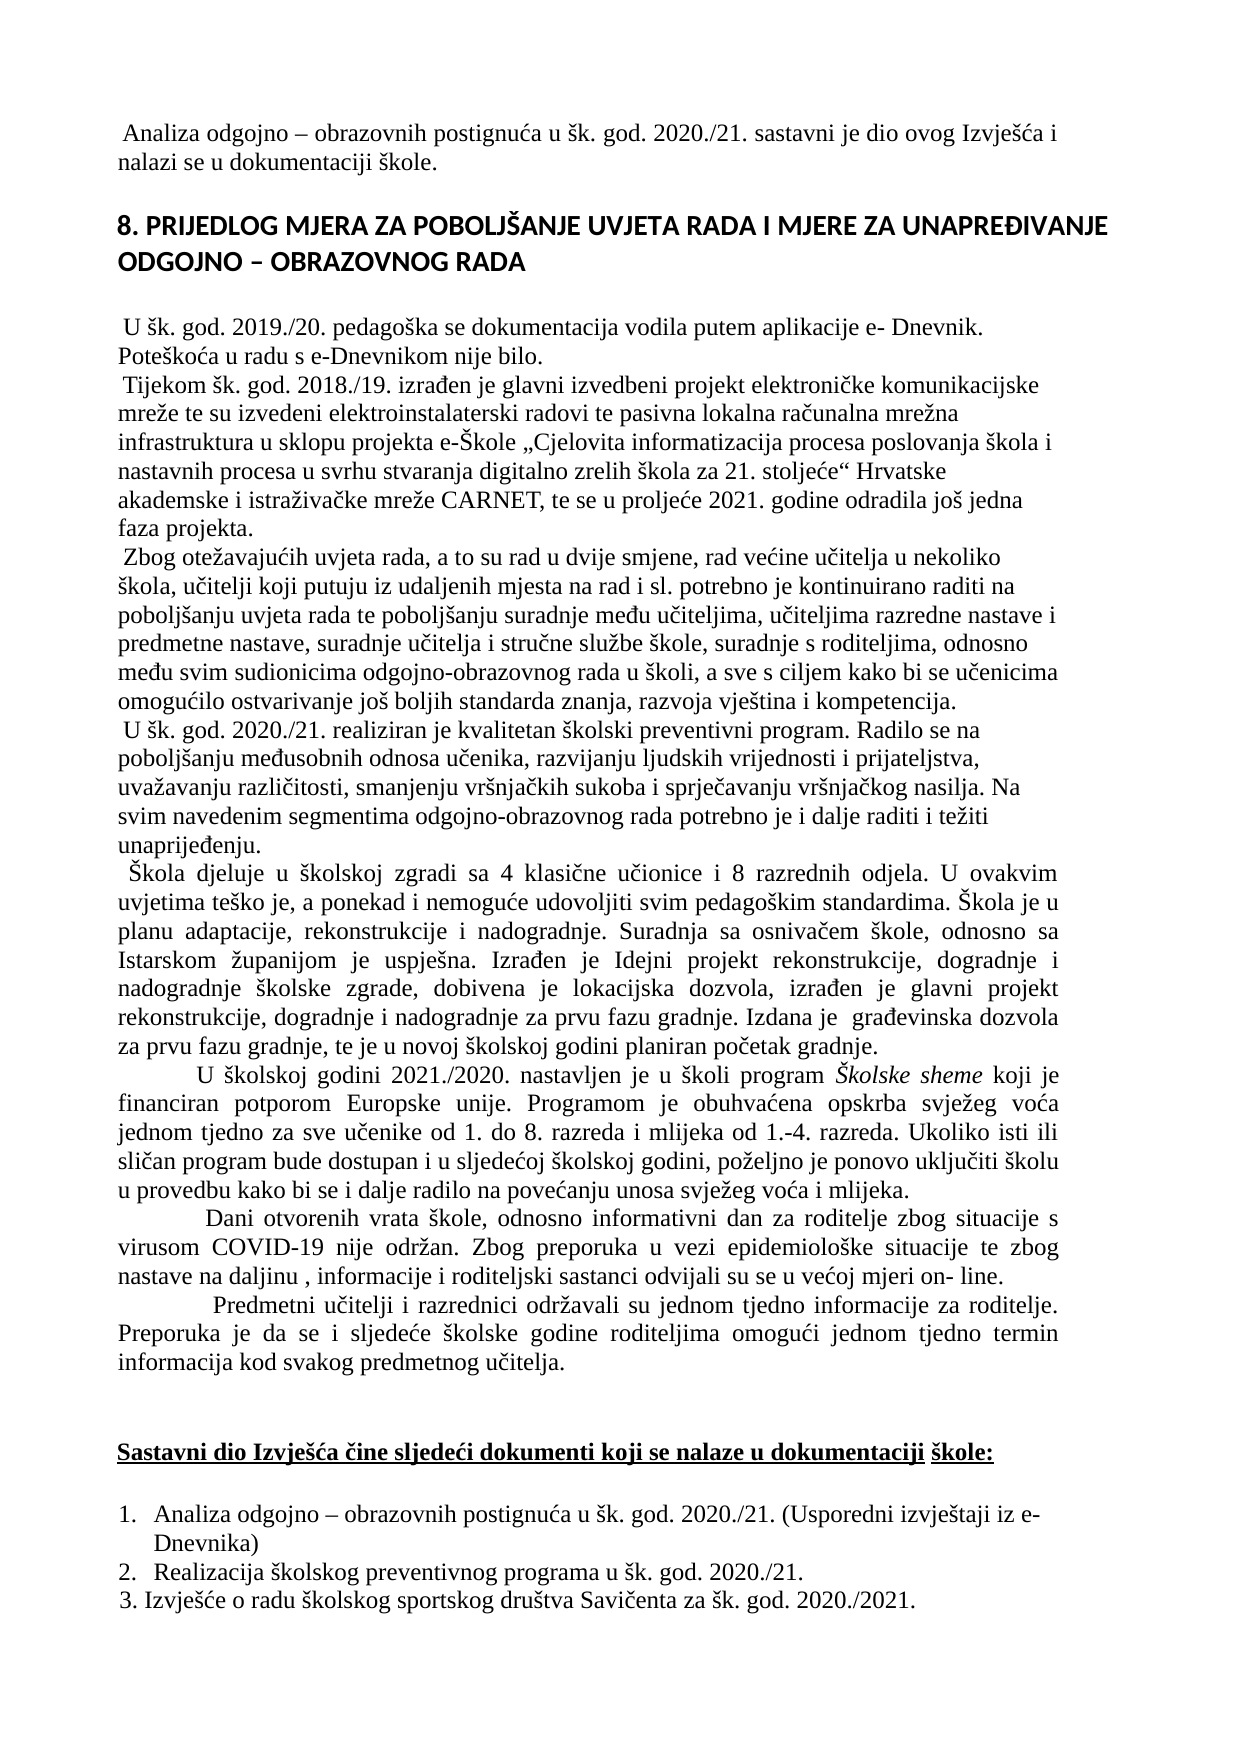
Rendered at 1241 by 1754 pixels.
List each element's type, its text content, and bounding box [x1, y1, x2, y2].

text Analiza odgojno – obrazovnih postignuća u šk. god. 2020./21. sastavni je dio ovog Izvješća i nalazi se u dokumentaciji škole. [117, 118, 1059, 176]
text Zbog otežavajućih uvjeta rada, a to su rad u dvije smjene, rad većine učitelja u nekoliko škola, učitelji koji putuju iz udaljenih mjesta na rad i sl. potrebno je kontinuirano raditi na poboljšanju uvjeta rada te poboljšanju suradnje među učiteljima, učiteljima razredne nastave i predmetne nastave, suradnje učitelja i stručne službe škole, suradnje s roditeljima, odnosno među svim sudionicima odgojno-obrazovnog rada u školi, a sve s ciljem kako bi se učenicima omogućilo ostvarivanje još boljih standarda znanja, razvoja vještina i kompetencija. [117, 542, 1059, 715]
list Analiza odgojno – obrazovnih postignuća u šk. god. 2020./21. (Usporedni izvještaji iz e-Dnevnika) [118, 1499, 1059, 1557]
text Dani otvorenih vrata škole, odnosno informativni dan za roditelje zbog situacije s virusom COVID-19 nije održan. Zbog preporuka u vezi epidemiološke situacije te zbog nastave na daljinu , informacije i roditeljski sastanci odvijali su se u većoj mjeri on- line. [117, 1203, 1059, 1290]
text Škola djeluje u školskoj zgradi sa 4 klasične učionice i 8 razrednih odjela. U ovakvim uvjetima teško je, a ponekad i nemoguće udovoljiti svim pedagoškim standardima. Škola je u planu adaptacije, rekonstrukcije i nadogradnje. Suradnja sa osnivačem škole, odnosno sa Istarskom županijom je uspješna. Izrađen je Idejni projekt rekonstrukcije, dogradnje i nadogradnje školske zgrade, dobivena je lokacijska dozvola, izrađen je glavni projekt rekonstrukcije, dogradnje i nadogradnje za prvu fazu gradnje. Izdana je građevinska dozvola za prvu fazu gradnje, te je u novoj školskoj godini planiran početak gradnje. [117, 858, 1059, 1060]
subtitle 8. PRIJEDLOG MJERA ZA POBOLJŠANJE UVJETA RADA I MJERE ZA UNAPREĐIVANJE ODGOJNO – OBRAZOVNOG RADA [117, 207, 1113, 279]
text Sastavni dio Izvješća čine sljedeći dokumenti koji se nalaze u dokumentaciji škole: [117, 1437, 1122, 1466]
text Predmetni učitelji i razrednici održavali su jednom tjedno informacije za roditelje. Preporuka je da se i sljedeće školske godine roditeljima omogući jednom tjedno termin informacija kod svakog predmetnog učitelja. [117, 1290, 1059, 1376]
text U školskoj godini 2021./2020. nastavljen je u školi program Školske sheme koji je financiran potporom Europske unije. Programom je obuhvaćena opskrba svježeg voća jednom tjedno za sve učenike od 1. do 8. razreda i mlijeka od 1.-4. razreda. Ukoliko isti ili sličan program bude dostupan i u sljedećoj školskoj godini, poželjno je ponovo uključiti školu u provedbu kako bi se i dalje radilo na povećanju unosa svježeg voća i mlijeka. [117, 1060, 1059, 1203]
text 3. Izvješće o radu školskog sportskog društva Savičenta za šk. god. 2020./2021. [119, 1585, 1059, 1614]
text Tijekom šk. god. 2018./19. izrađen je glavni izvedbeni projekt elektroničke komunikacijske mreže te su izvedeni elektroinstalaterski radovi te pasivna lokalna računalna mrežna infrastruktura u sklopu projekta e-Škole „Cjelovita informatizacija procesa poslovanja škola i nastavnih procesa u svrhu stvaranja digitalno zrelih škola za 21. stoljeće“ Hrvatske akademske i istraživačke mreže CARNET, te se u proljeće 2021. godine odradila još jedna faza projekta. [117, 370, 1059, 542]
list Realizacija školskog preventivnog programa u šk. god. 2020./21. [118, 1557, 1059, 1585]
text U šk. god. 2020./21. realiziran je kvalitetan školski preventivni program. Radilo se na poboljšanju međusobnih odnosa učenika, razvijanju ljudskih vrijednosti i prijateljstva, uvažavanju različitosti, smanjenju vršnjačkih sukoba i sprječavanju vršnjačkog nasilja. Na svim navedenim segmentima odgojno-obrazovnog rada potrebno je i dalje raditi i težiti unaprijeđenju. [117, 715, 1059, 858]
text U šk. god. 2019./20. pedagoška se dokumentacija vodila putem aplikacije e- Dnevnik. Poteškoća u radu s e-Dnevnikom nije bilo. [117, 312, 1059, 370]
